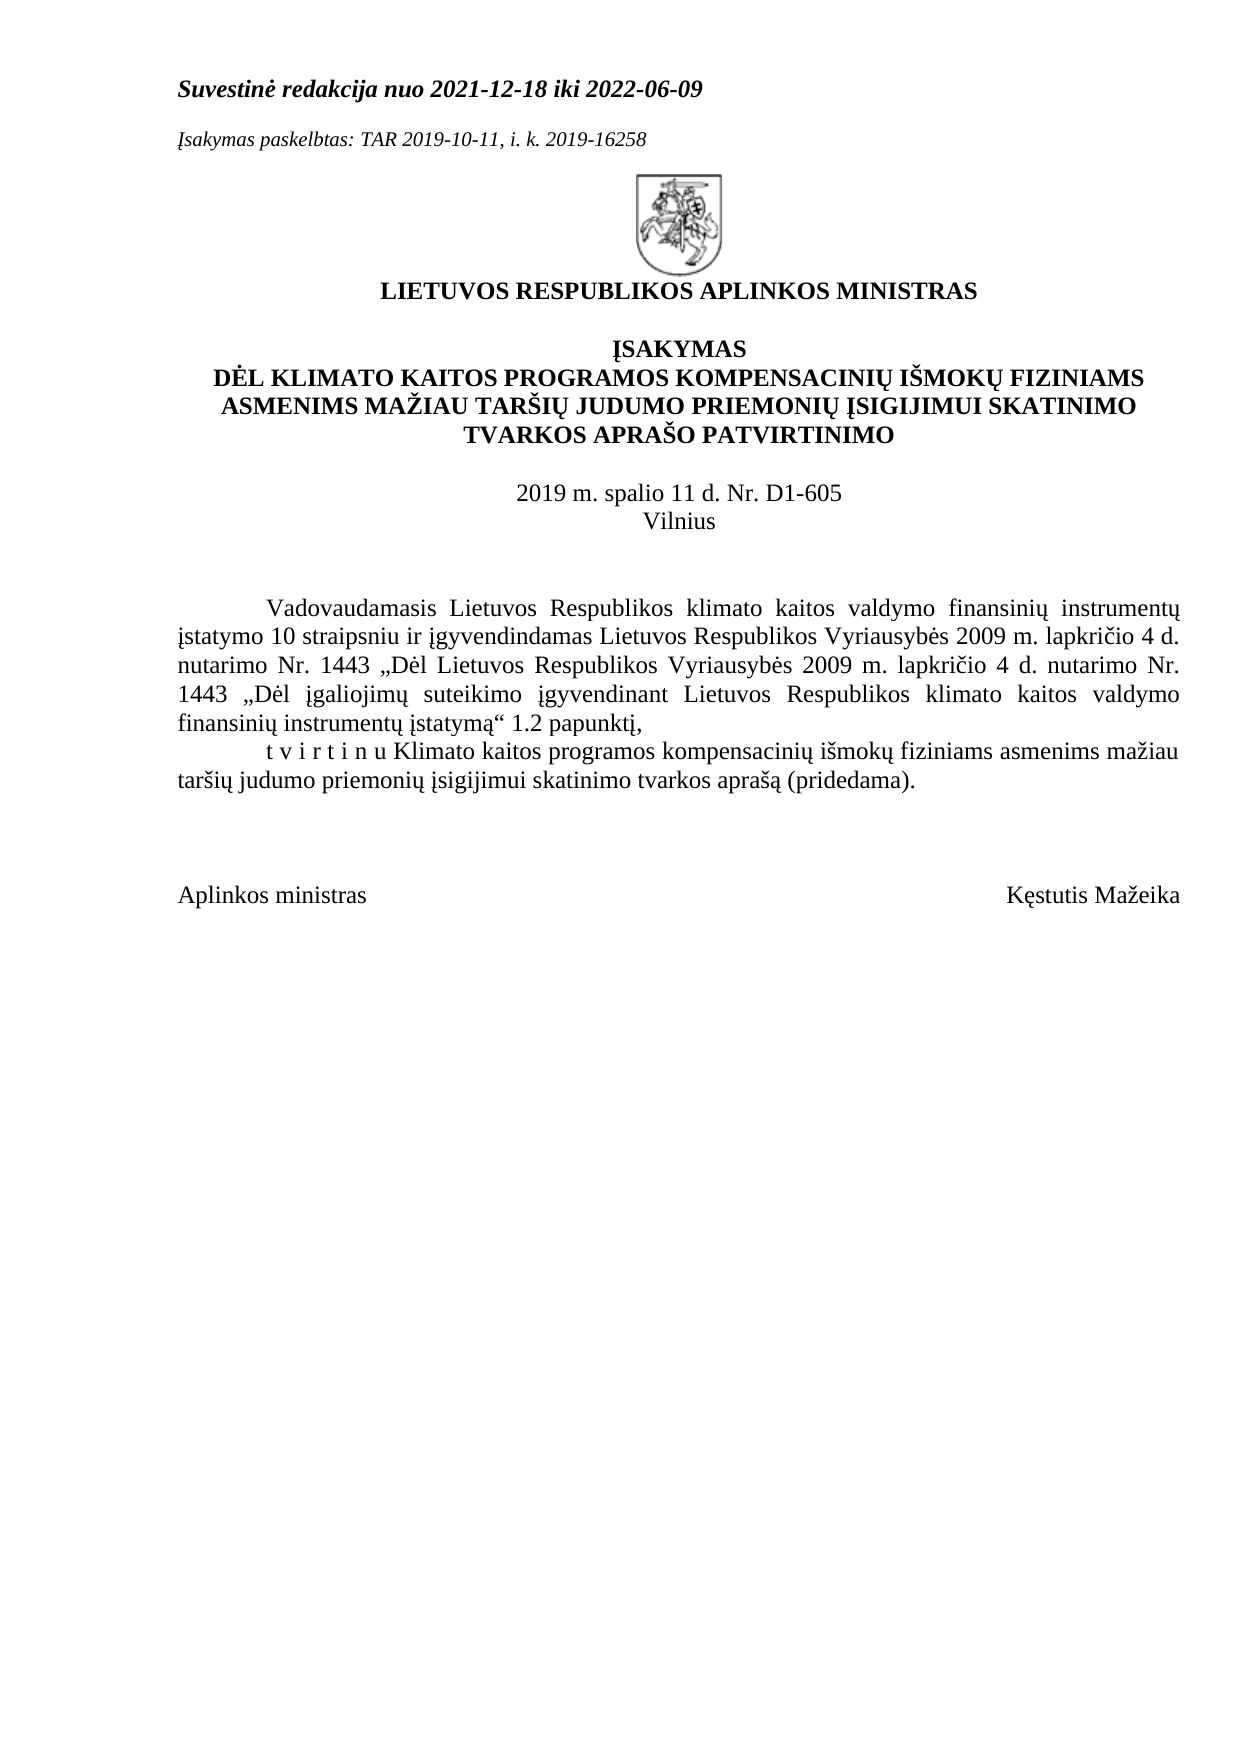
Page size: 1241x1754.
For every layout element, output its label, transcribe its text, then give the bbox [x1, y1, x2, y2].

text Vilnius [177, 506, 1181, 535]
text Aplinkos ministras Kęstutis Mažeika [177, 880, 1181, 909]
text Vadovaudamasis Lietuvos Respublikos klimato kaitos valdymo finansinių instrumentų įstatymo 10 straipsniu ir įgyvendindamas Lietuvos Respublikos Vyriausybės 2009 m. lapkričio 4 d. nutarimo Nr. 1443 „Dėl Lietuvos Respublikos Vyriausybės 2009 m. lapkričio 4 d. nutarimo Nr. 1443 „Dėl įgaliojimų suteikimo įgyvendinant Lietuvos Respublikos klimato kaitos valdymo finansinių instrumentų įstatymą“ 1.2 papunktį, [177, 593, 1181, 736]
text DĖL KLIMATO KAITOS PROGRAMOS KOMPENSACINIŲ IŠMOKŲ FIZINIAMS ASMENIMS MAŽIAU TARŠIŲ JUDUMO PRIEMONIŲ ĮSIGIJIMUI SKATINIMO TVARKOS APRAŠO PATVIRTINIMO [177, 363, 1181, 449]
text Suvestinė redakcija nuo 2021-12-18 iki 2022-06-09 [177, 74, 1181, 103]
text 2019 m. spalio 11 d. Nr. D1-605 [177, 478, 1181, 506]
text t v i r t i n u Klimato kaitos programos kompensacinių išmokų fiziniams asmenims mažiau taršių judumo priemonių įsigijimui skatinimo tvarkos aprašą (pridedama). [177, 736, 1181, 794]
text ĮSAKYMAS [177, 334, 1181, 363]
text Įsakymas paskelbtas: TAR 2019-10-11, i. k. 2019-16258 [177, 127, 1181, 151]
text LIETUVOS RESPUBLIKOS APLINKOS MINISTRAS [177, 276, 1181, 305]
